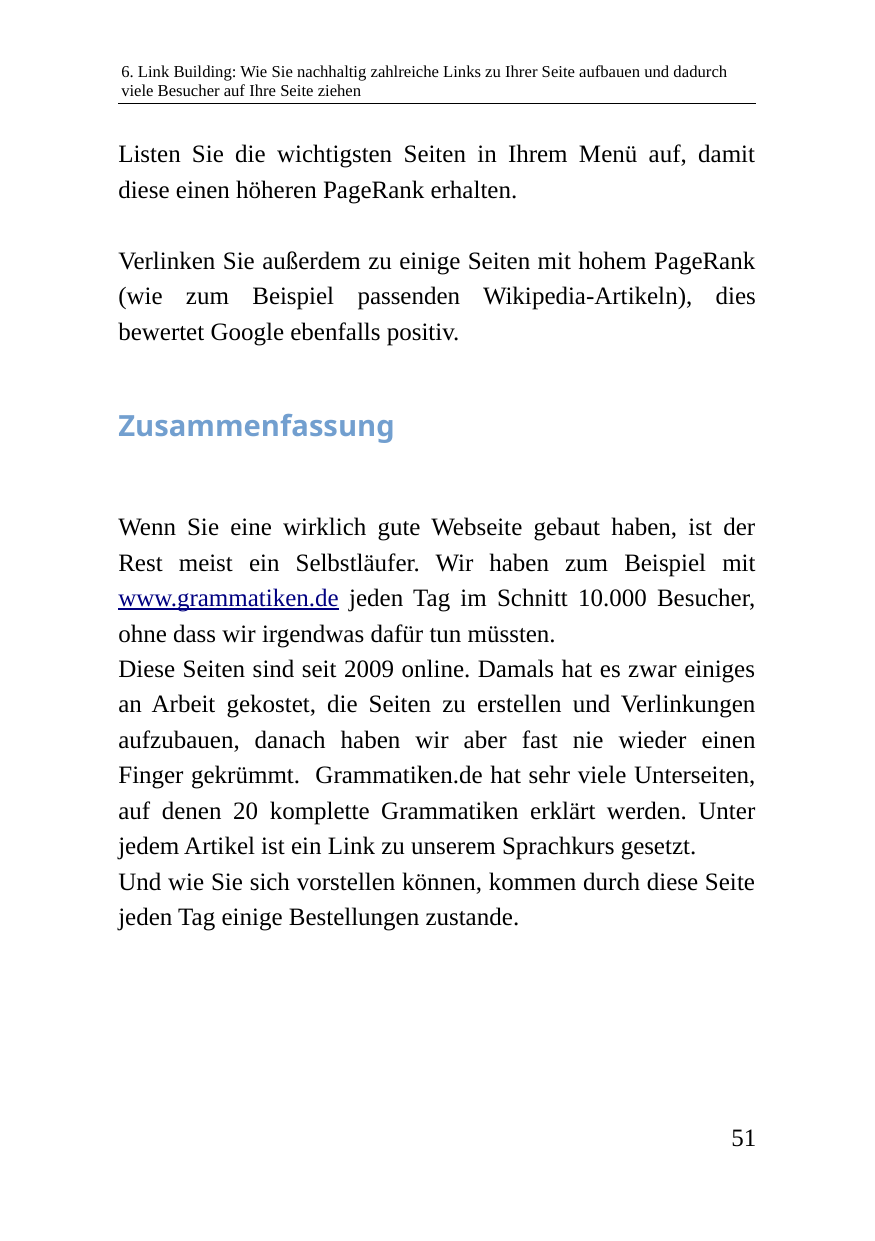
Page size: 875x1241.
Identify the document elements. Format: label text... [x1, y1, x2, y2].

subtitle Zusammenfassung [118, 406, 756, 445]
text Und wie Sie sich vorstellen können, kommen durch diese Seite jeden Tag einige Bestellungen zustande. [118, 860, 756, 931]
text Verlinken Sie außerdem zu einige Seiten mit hohem PageRank (wie zum Beispiel passenden Wikipedia-Artikeln), dies bewertet Google ebenfalls positiv. [118, 239, 756, 345]
text Wenn Sie eine wirklich gute Webseite gebaut haben, ist der Rest meist ein Selbstläufer. Wir haben zum Beispiel mit www.grammatiken.de jeden Tag im Schnitt 10.000 Besucher, ohne dass wir irgendwas dafür tun müssten. [118, 506, 756, 647]
text Diese Seiten sind seit 2009 online. Damals hat es zwar einiges an Arbeit gekostet, die Seiten zu erstellen und Verlinkungen aufzubauen, danach haben wir aber fast nie wieder einen Finger gekrümmt. Grammatiken.de hat sehr viele Unterseiten, auf denen 20 komplette Grammatiken erklärt werden. Unter jedem Artikel ist ein Link zu unserem Sprachkurs gesetzt. [118, 647, 756, 860]
text Listen Sie die wichtigsten Seiten in Ihrem Menü auf, damit diese einen höheren PageRank erhalten. [118, 133, 756, 204]
